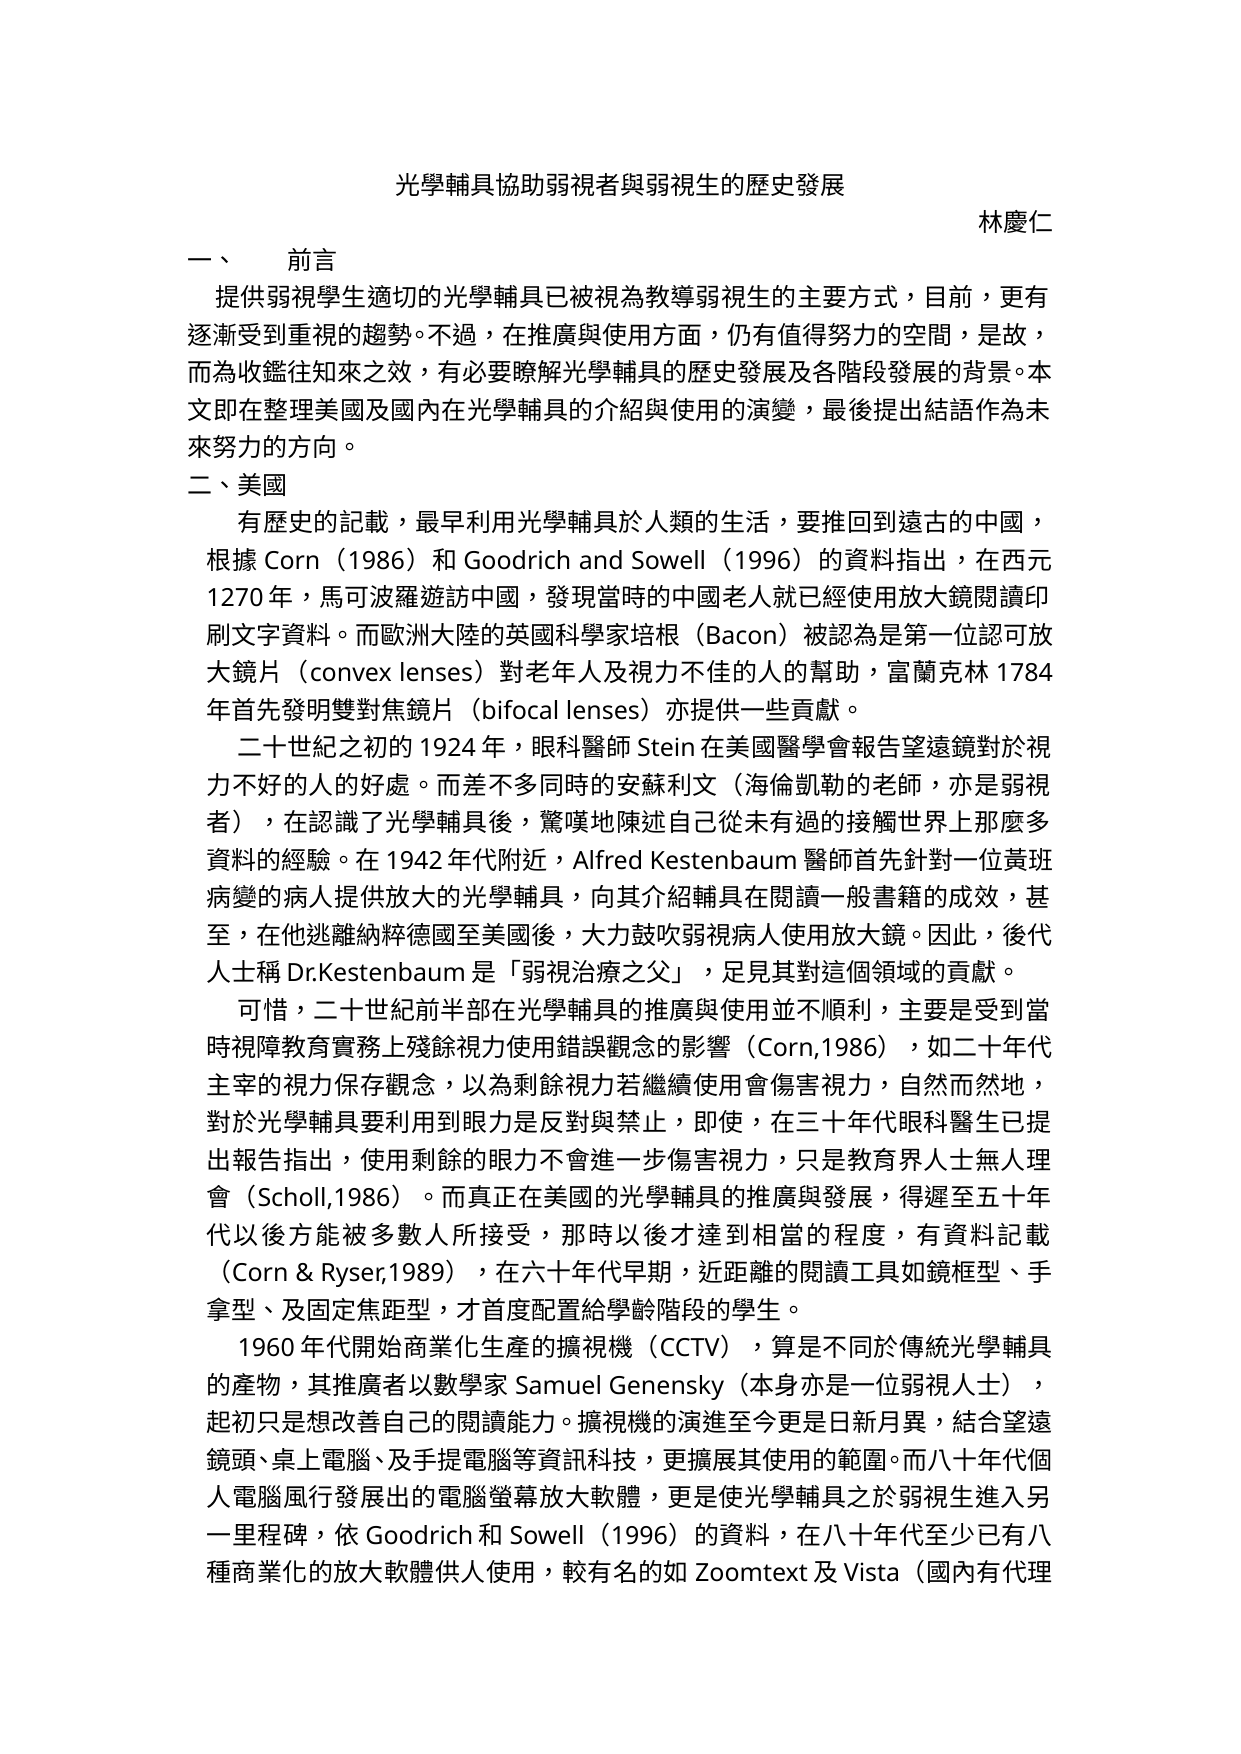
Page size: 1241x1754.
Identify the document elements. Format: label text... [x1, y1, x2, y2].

text 提供弱視學生適切的光學輔具已被視為教導弱視生的主要方式，目前，更有逐漸受到重視的趨勢。不過，在推廣與使用方面，仍有值得努力的空間，是故，而為收鑑往知來之效，有必要瞭解光學輔具的歷史發展及各階段發展的背景。本文即在整理美國及國內在光學輔具的介紹與使用的演變，最後提出結語作為未來努力的方向。 [187, 277, 1053, 464]
text 1960年代開始商業化生產的擴視機（CCTV），算是不同於傳統光學輔具的產物，其推廣者以數學家Samuel Genensky（本身亦是一位弱視人士），起初只是想改善自己的閱讀能力。擴視機的演進至今更是日新月異，結合望遠鏡頭、桌上電腦、及手提電腦等資訊科技，更擴展其使用的範圍。而八十年代個人電腦風行發展出的電腦螢幕放大軟體，更是使光學輔具之於弱視生進入另一里程碑，依Goodrich和Sowell（1996）的資料，在八十年代至少已有八種商業化的放大軟體供人使用，較有名的如Zoomtext及Vista（國內有代理 [206, 1327, 1053, 1589]
text 有歷史的記載，最早利用光學輔具於人類的生活，要推回到遠古的中國，根據Corn（1986）和Goodrich and Sowell（1996）的資料指出，在西元1270年，馬可波羅遊訪中國，發現當時的中國老人就已經使用放大鏡閱讀印刷文字資料。而歐洲大陸的英國科學家培根（Bacon）被認為是第一位認可放大鏡片（convex lenses）對老年人及視力不佳的人的幫助，富蘭克林1784年首先發明雙對焦鏡片（bifocal lenses）亦提供一些貢獻。 [206, 502, 1053, 727]
list 前言 [187, 239, 1053, 277]
text 林慶仁 [187, 202, 1053, 239]
subtitle 二、美國 [187, 464, 1053, 502]
text 可惜，二十世紀前半部在光學輔具的推廣與使用並不順利，主要是受到當時視障教育實務上殘餘視力使用錯誤觀念的影響（Corn,1986），如二十年代主宰的視力保存觀念，以為剩餘視力若繼續使用會傷害視力，自然而然地，對於光學輔具要利用到眼力是反對與禁止，即使，在三十年代眼科醫生已提出報告指出，使用剩餘的眼力不會進一步傷害視力，只是教育界人士無人理會（Scholl,1986）。而真正在美國的光學輔具的推廣與發展，得遲至五十年代以後方能被多數人所接受，那時以後才達到相當的程度，有資料記載（Corn & Ryser,1989），在六十年代早期，近距離的閱讀工具如鏡框型、手拿型、及固定焦距型，才首度配置給學齡階段的學生。 [206, 989, 1053, 1327]
text 二十世紀之初的1924年，眼科醫師Stein在美國醫學會報告望遠鏡對於視力不好的人的好處。而差不多同時的安蘇利文（海倫凱勒的老師，亦是弱視者），在認識了光學輔具後，驚嘆地陳述自己從未有過的接觸世界上那麼多資料的經驗。在1942年代附近，Alfred Kestenbaum醫師首先針對一位黃班病變的病人提供放大的光學輔具，向其介紹輔具在閱讀一般書籍的成效，甚至，在他逃離納粹德國至美國後，大力鼓吹弱視病人使用放大鏡。因此，後代人士稱Dr.Kestenbaum是「弱視治療之父」，足見其對這個領域的貢獻。 [206, 727, 1053, 989]
subtitle 光學輔具協助弱視者與弱視生的歷史發展 [187, 164, 1053, 202]
